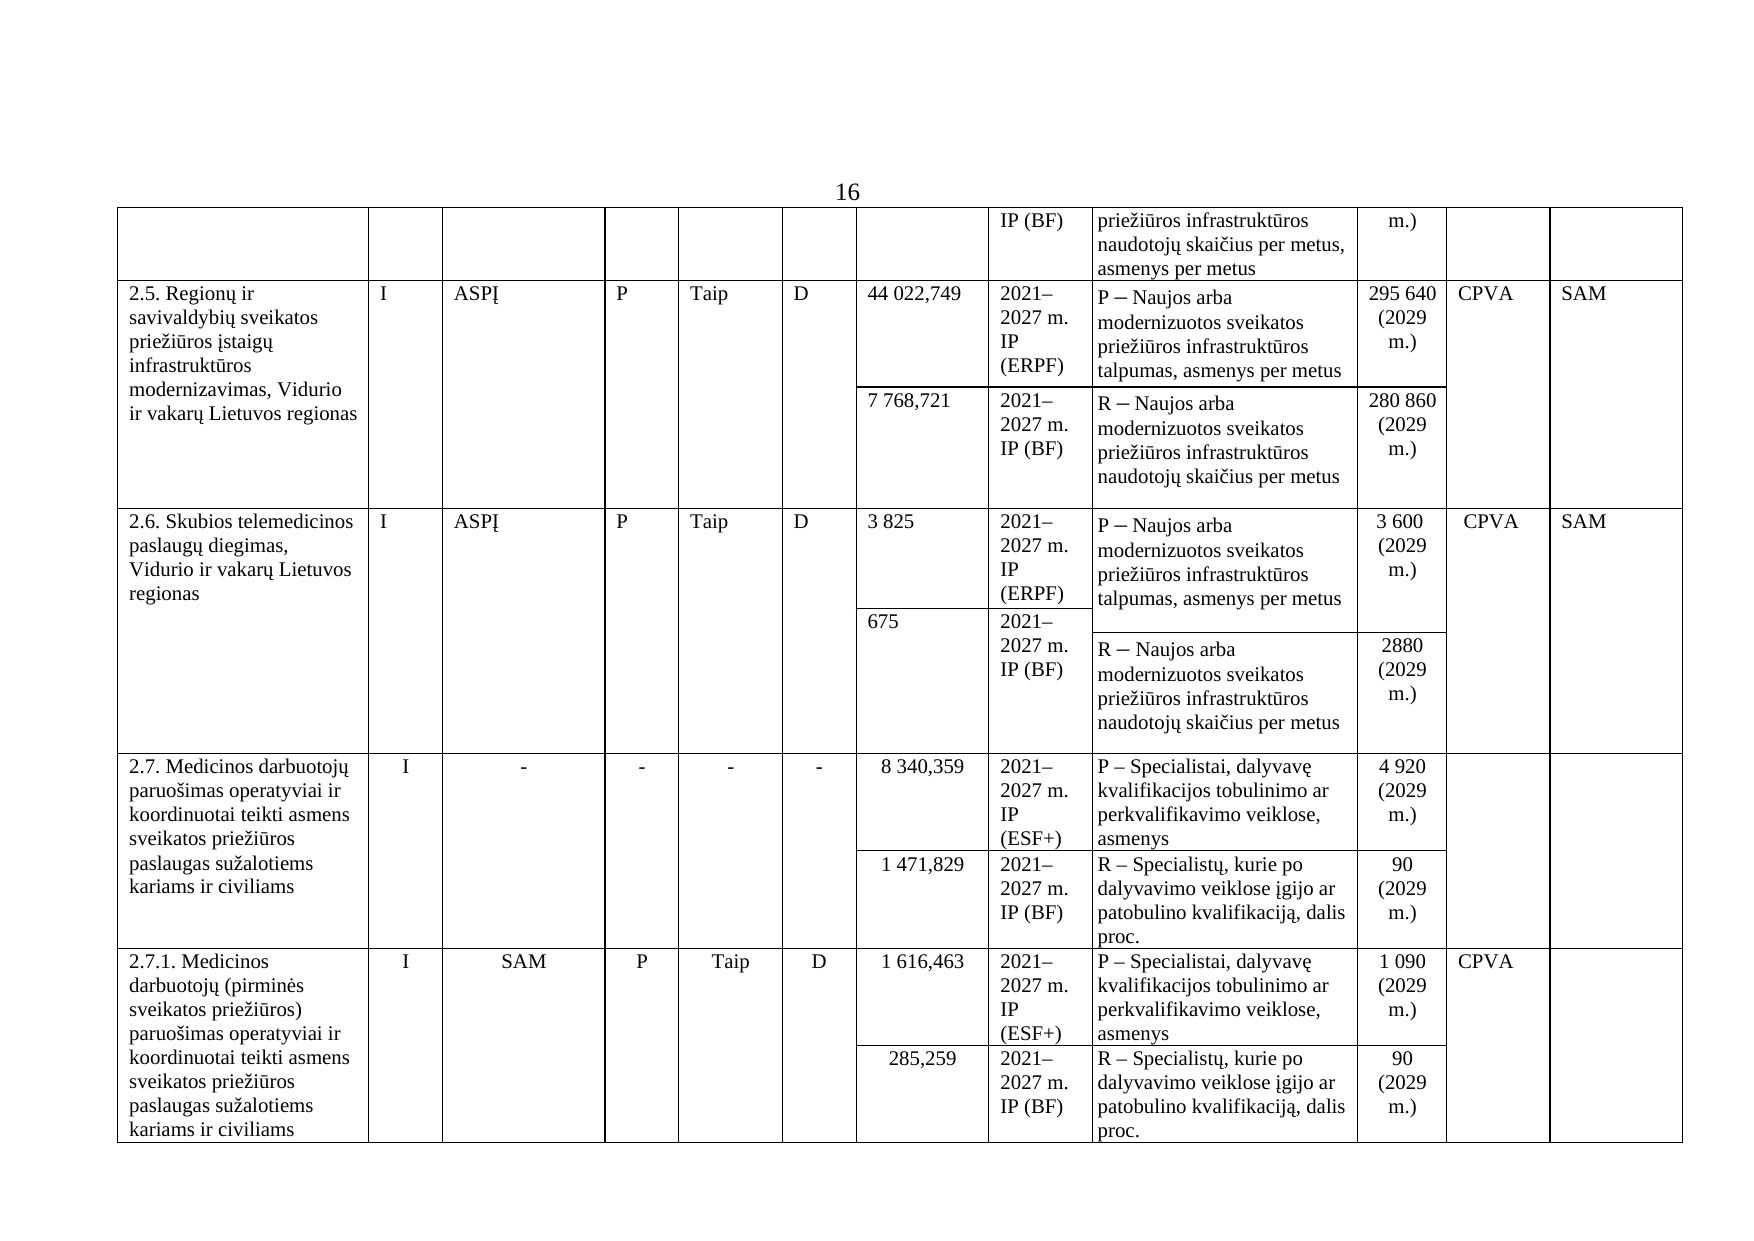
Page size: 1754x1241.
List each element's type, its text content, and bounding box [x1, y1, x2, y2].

table_cell 4 920 (2029 m.) [1358, 754, 1446, 850]
table_cell P – Specialistai, dalyvavę kvalifikacijos tobulinimo ar perkvalifikavimo veiklose, asmenys [1093, 949, 1357, 1045]
table_cell P – Specialistai, dalyvavę kvalifikacijos tobulinimo ar perkvalifikavimo veiklose, asmenys [1093, 754, 1357, 850]
table_cell P [606, 949, 678, 1142]
table_cell 90 (2029 m.) [1358, 1046, 1446, 1142]
table_cell CPVA [1447, 949, 1549, 1142]
table_cell P [606, 509, 678, 753]
table_cell 2021–2027 m. IP (BF) [989, 388, 1092, 508]
table_cell 2021–2027 m. IP (ESF+) [989, 754, 1092, 850]
table_cell 3 600 (2029 m.) [1358, 509, 1446, 632]
table_cell 2.7. Medicinos darbuotojų paruošimas operatyviai ir koordinuotai teikti asmens sveikatos priežiūros paslaugas sužalotiems kariams ir civiliams [118, 754, 368, 948]
table_cell R – Naujos arba modernizuotos sveikatos priežiūros infrastruktūros naudotojų skaičius per metus [1093, 633, 1357, 753]
table_cell I [369, 281, 442, 508]
table_cell 7 768,721 [857, 388, 988, 508]
table_cell P [606, 281, 678, 508]
table_cell D [783, 949, 856, 1142]
table_cell 285,259 [857, 1046, 988, 1142]
table_cell [783, 208, 856, 280]
table_cell - [783, 754, 856, 948]
table_cell 1 471,829 [857, 851, 988, 948]
table_cell 1 616,463 [857, 949, 988, 1045]
table_cell [1551, 754, 1682, 948]
table_cell [369, 208, 442, 280]
table_cell Taip [679, 281, 782, 508]
table_cell I [369, 949, 442, 1142]
table_cell D [783, 509, 856, 753]
table_cell 90 (2029 m.) [1358, 851, 1446, 948]
table_cell [606, 208, 678, 280]
table_cell CPVA [1447, 509, 1549, 753]
table_cell CPVA [1447, 281, 1549, 508]
table_cell ASPĮ [443, 281, 604, 508]
table_cell 1 090 (2029 m.) [1358, 949, 1446, 1045]
table_cell 2.7.1. Medicinos darbuotojų (pirminės sveikatos priežiūros) paruošimas operatyviai ir koordinuotai teikti asmens sveikatos priežiūros paslaugas sužalotiems kariams ir civiliams [118, 949, 368, 1142]
table_cell 675 [857, 609, 988, 753]
table_cell 2021–2027 m. IP (ERPF) [989, 281, 1092, 386]
table_cell R – Specialistų, kurie po dalyvavimo veiklose įgijo ar patobulino kvalifikaciją, dalis proc. [1093, 1046, 1357, 1142]
table_cell [1551, 208, 1682, 280]
table_cell priežiūros infrastruktūros naudotojų skaičius per metus, asmenys per metus [1093, 208, 1357, 280]
table_cell 2021–2027 m. IP (BF) [989, 1046, 1092, 1142]
table_cell - [606, 754, 678, 948]
table_cell - [679, 754, 782, 948]
table_cell Taip [679, 509, 782, 753]
table_cell P – Naujos arba modernizuotos sveikatos priežiūros infrastruktūros talpumas, asmenys per metus [1093, 509, 1357, 632]
table_cell I [369, 509, 442, 753]
table_cell 295 640 (2029 m.) [1358, 281, 1446, 386]
table_cell m.) [1358, 208, 1446, 280]
table_cell SAM [443, 949, 604, 1142]
table_cell R – Naujos arba modernizuotos sveikatos priežiūros infrastruktūros naudotojų skaičius per metus [1093, 388, 1357, 508]
table_cell 2021–2027 m. IP (ESF+) [989, 949, 1092, 1045]
table_cell 2021–2027 m. IP (BF) [989, 851, 1092, 948]
table_cell [857, 208, 988, 280]
table_cell [1447, 754, 1549, 948]
table_cell SAM [1551, 281, 1682, 508]
table_cell IP (BF) [989, 208, 1092, 280]
table_cell 3 825 [857, 509, 988, 608]
table_cell 2021–2027 m. IP (ERPF) [989, 509, 1092, 608]
table_cell 44 022,749 [857, 281, 988, 386]
table_cell Taip [679, 949, 782, 1142]
table_cell [443, 208, 604, 280]
table_cell 8 340,359 [857, 754, 988, 850]
table_cell R – Specialistų, kurie po dalyvavimo veiklose įgijo ar patobulino kvalifikaciją, dalis proc. [1093, 851, 1357, 948]
table_cell [1551, 949, 1682, 1142]
table_cell ASPĮ [443, 509, 604, 753]
table_cell - [443, 754, 604, 948]
table_cell SAM [1551, 509, 1682, 753]
table_cell 2021–2027 m. IP (BF) [989, 609, 1092, 753]
table_cell 2880 (2029 m.) [1358, 633, 1446, 753]
table_cell [1447, 208, 1549, 280]
table_cell [118, 208, 368, 280]
table_cell 280 860 (2029 m.) [1358, 388, 1446, 508]
table_cell 2.5. Regionų ir savivaldybių sveikatos priežiūros įstaigų infrastruktūros modernizavimas, Vidurio ir vakarų Lietuvos regionas [118, 281, 368, 508]
table_cell 2.6. Skubios telemedicinos paslaugų diegimas, Vidurio ir vakarų Lietuvos regionas [118, 509, 368, 753]
table_cell [679, 208, 782, 280]
table_cell I [369, 754, 442, 948]
table_cell P – Naujos arba modernizuotos sveikatos priežiūros infrastruktūros talpumas, asmenys per metus [1093, 281, 1357, 386]
table_cell D [783, 281, 856, 508]
